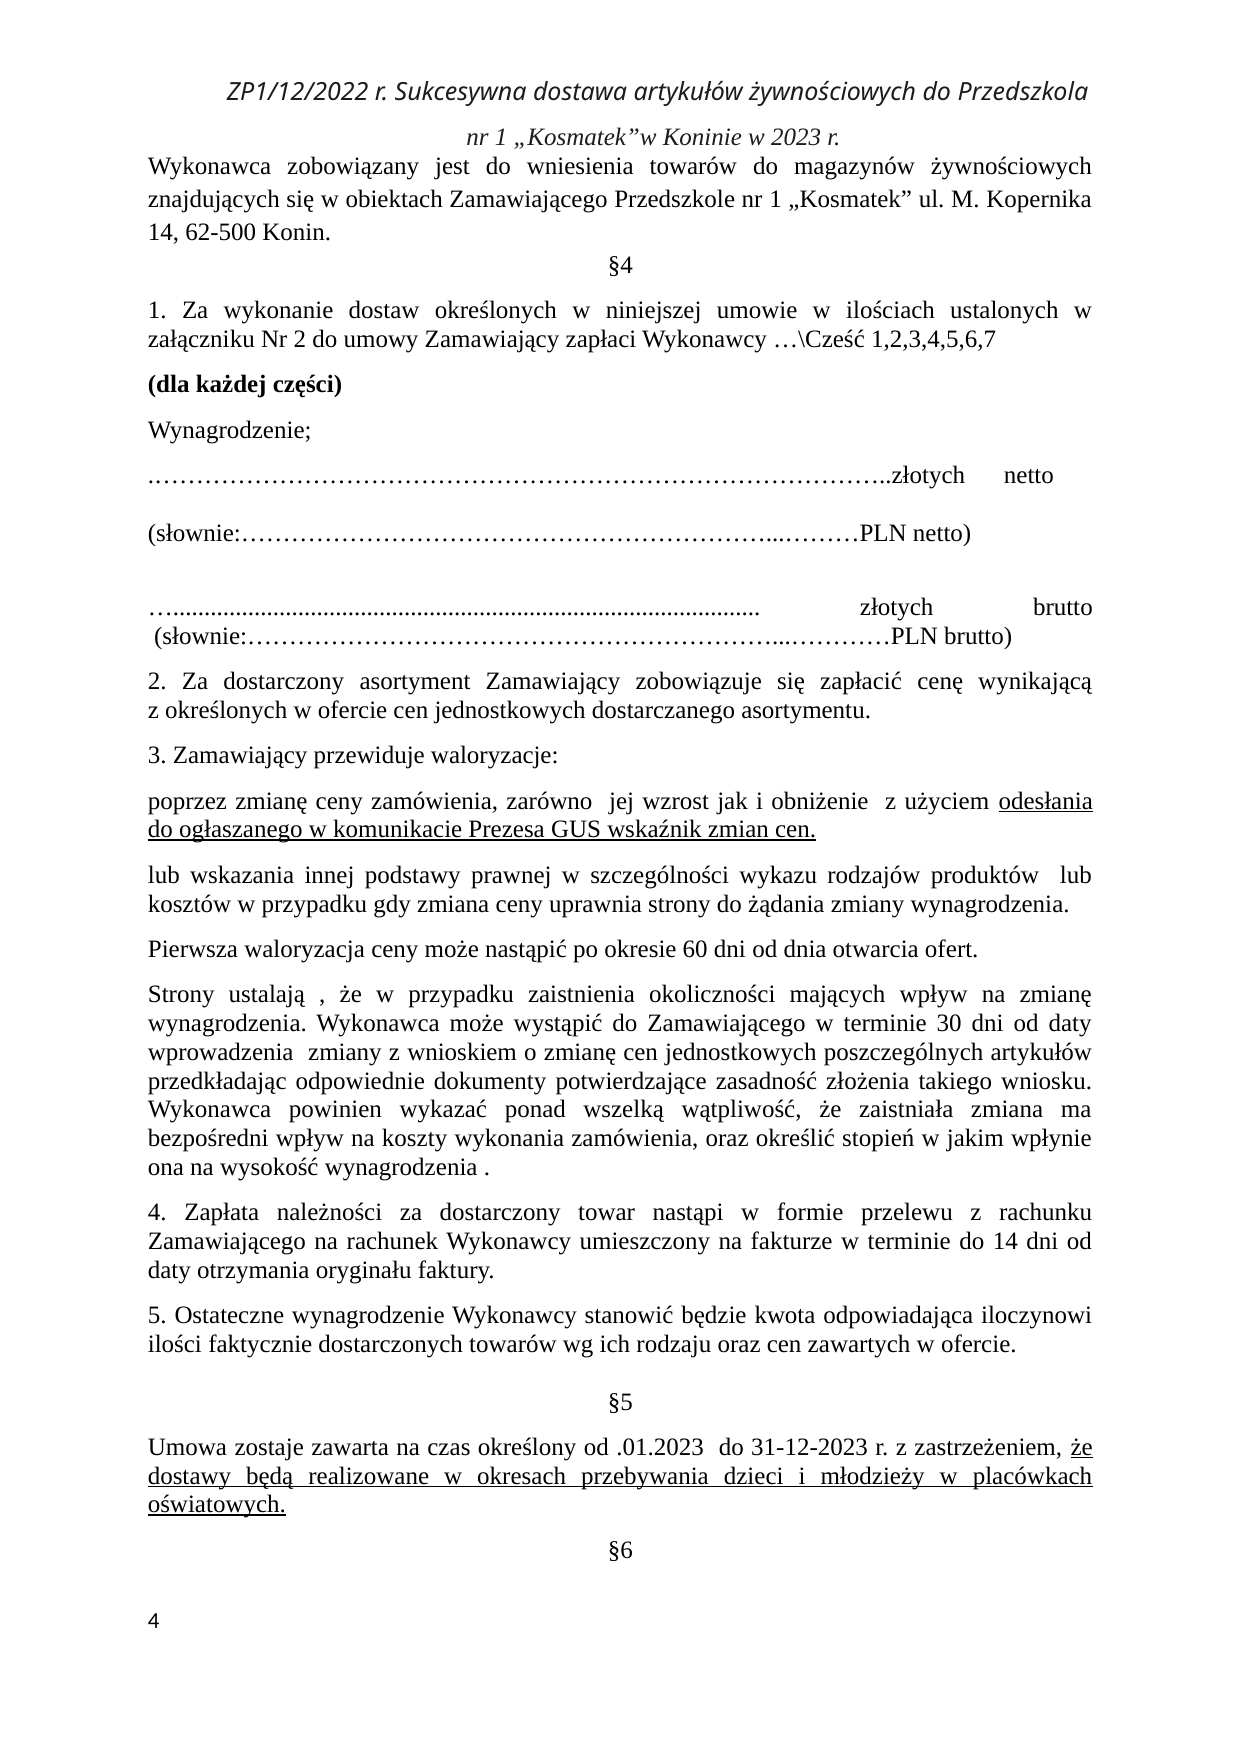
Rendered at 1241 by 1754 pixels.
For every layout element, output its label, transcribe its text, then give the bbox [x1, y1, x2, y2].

text ….............................................................................................. złotych brutto (słownie:………………………………………………………...…………PLN brutto) [148, 592, 1093, 649]
text 4. Zapłata należności za dostarczony towar nastąpi w formie przelewu z rachunku Zamawiającego na rachunek Wykonawcy umieszczony na fakturze w terminie do 14 dni od daty otrzymania oryginału faktury. [148, 1197, 1093, 1284]
text 2. Za dostarczony asortyment Zamawiający zobowiązuje się zapłacić cenę wynikającą z określonych w ofercie cen jednostkowych dostarczanego asortymentu. [148, 666, 1093, 724]
text Strony ustalają , że w przypadku zaistnienia okoliczności mających wpływ na zmianę wynagrodzenia. Wykonawca może wystąpić do Zamawiającego w terminie 30 dni od daty wprowadzenia zmiany z wnioskiem o zmianę cen jednostkowych poszczególnych artykułów przedkładając odpowiednie dokumenty potwierdzające zasadność złożenia takiego wniosku. Wykonawca powinien wykazać ponad wszelką wątpliwość, że zaistniała zmiana ma bezpośredni wpływ na koszty wykonania zamówienia, oraz określić stopień w jakim wpłynie ona na wysokość wynagrodzenia . [148, 979, 1093, 1181]
text Wynagrodzenie; [148, 415, 1093, 444]
text Pierwsza waloryzacja ceny może nastąpić po okresie 60 dni od dnia otwarcia ofert. [148, 934, 1093, 963]
text oświatowych. [148, 1487, 1093, 1518]
text §5 [148, 1387, 1093, 1415]
text poprzez zmianę ceny zamówienia, zarówno jej wzrost jak i obniżenie z użyciem odesłania do ogłaszanego w komunikacie Prezesa GUS wskaźnik zmian cen. [148, 786, 1093, 843]
text 3. Zamawiający przewiduje waloryzacje: [148, 740, 1093, 769]
text (dla każdej części) [148, 369, 1093, 398]
text Wykonawca zobowiązany jest do wniesienia towarów do magazynów żywnościowych znajdujących się w obiektach Zamawiającego Przedszkole nr 1 „Kosmatek” ul. M. Kopernika 14, 62-500 Konin. [148, 151, 1093, 246]
text §6 [148, 1535, 1093, 1564]
text 1. Za wykonanie dostaw określonych w niniejszej umowie w ilościach ustalonych w załączniku Nr 2 do umowy Zamawiający zapłaci Wykonawcy …\Cześć 1,2,3,4,5,6,7 [148, 295, 1093, 353]
text Umowa zostaje zawarta na czas określony od .01.2023 do 31-12-2023 r. z zastrzeżeniem, że dostawy będą realizowane w okresach przebywania dzieci i młodzieży w placówkach [148, 1432, 1093, 1486]
text .……………………………………………………………………………..złotych netto (słownie:………………………………………………………...………PLN netto) [148, 460, 1093, 547]
text lub wskazania innej podstawy prawnej w szczególności wykazu rodzajów produktów lub kosztów w przypadku gdy zmiana ceny uprawnia strony do żądania zmiany wynagrodzenia. [148, 860, 1093, 917]
text §4 [148, 250, 1093, 279]
text 5. Ostateczne wynagrodzenie Wykonawcy stanowić będzie kwota odpowiadająca iloczynowi ilości faktycznie dostarczonych towarów wg ich rodzaju oraz cen zawartych w ofercie. [148, 1300, 1093, 1358]
